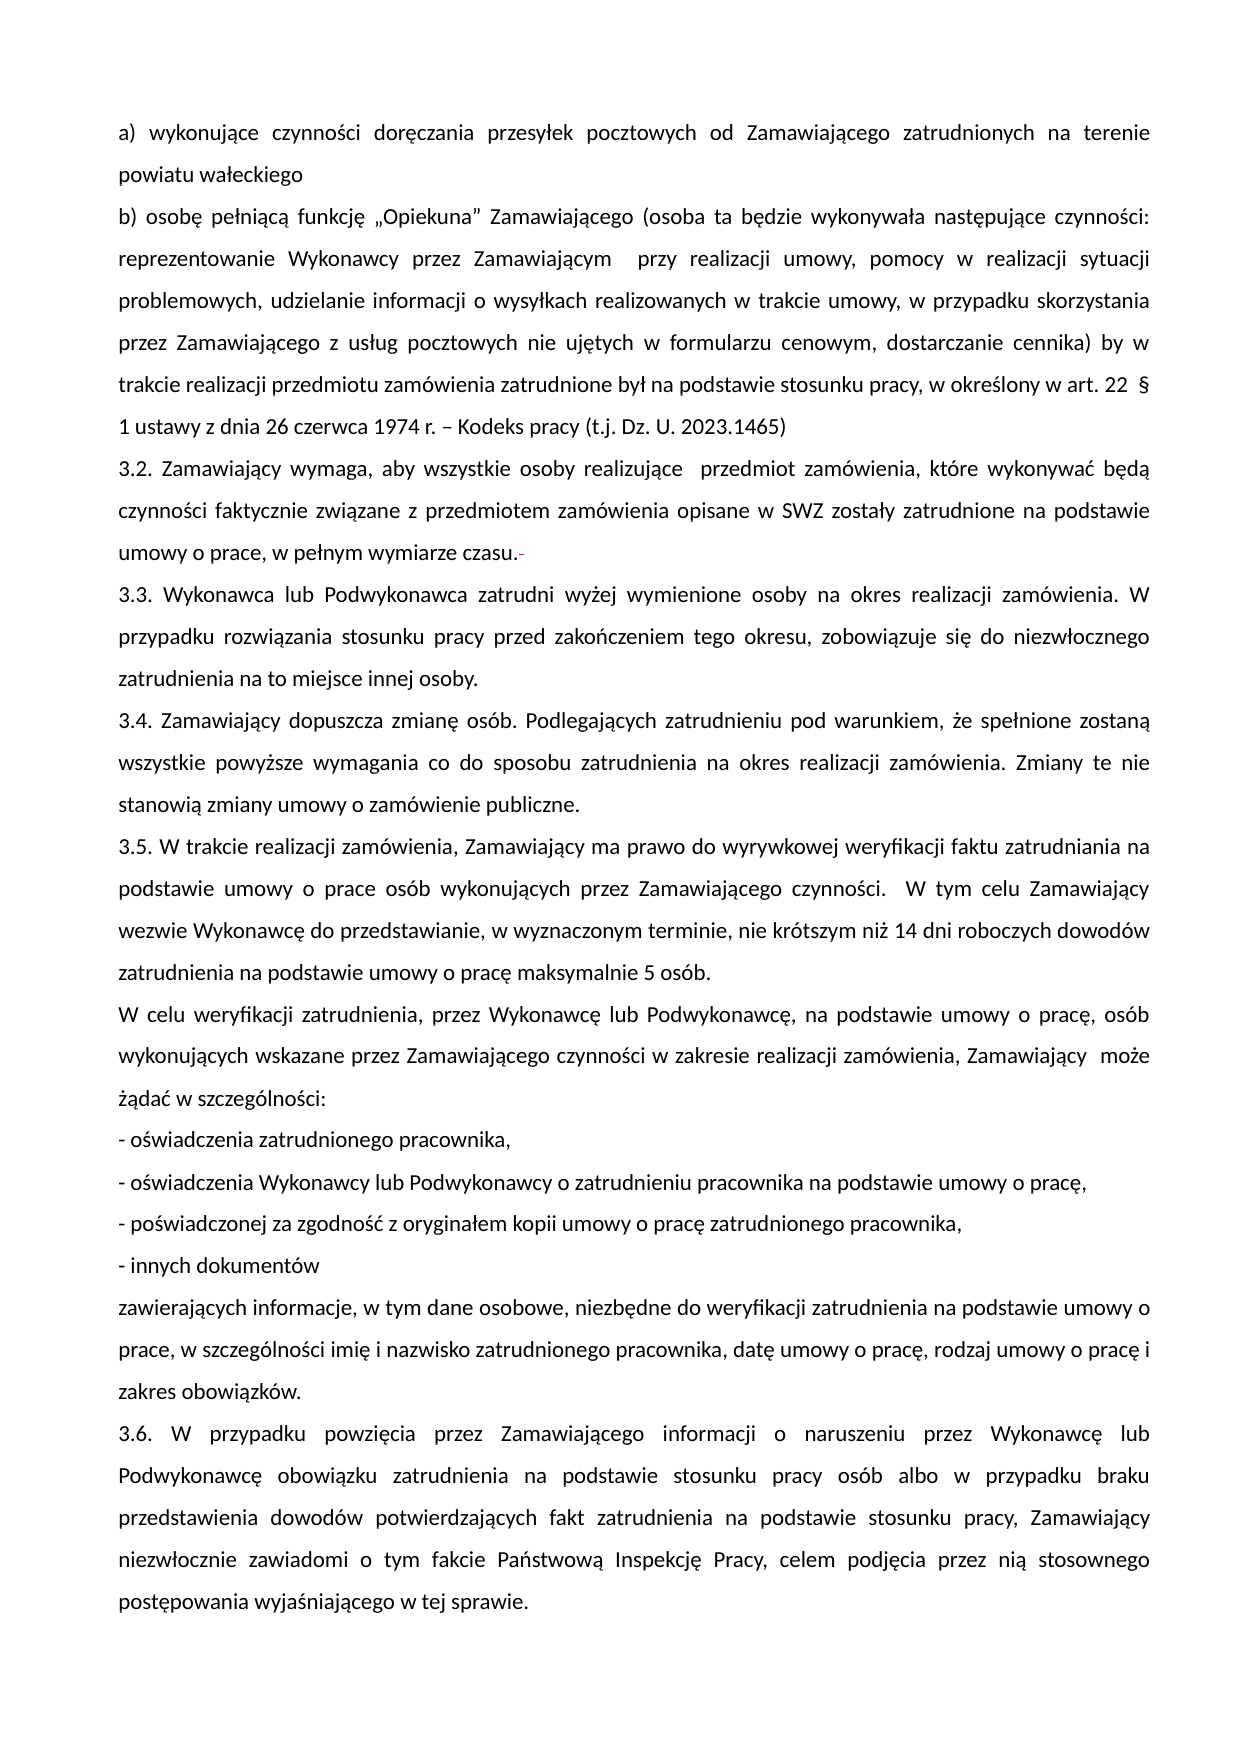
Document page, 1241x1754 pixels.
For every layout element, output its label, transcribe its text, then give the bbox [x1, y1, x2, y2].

text przedstawienia dowodów potwierdzających fakt zatrudnienia na podstawie stosunku pracy, Zamawiający [118, 1486, 1152, 1530]
text a) wykonujące czynności doręczania przesyłek pocztowych od Zamawiającego zatrudnionych na terenie [118, 118, 1152, 144]
text żądać w szczególności: [118, 1066, 1152, 1112]
text problemowych, udzielanie informacji o wysyłkach realizowanych w trakcie umowy, w przypadku skorzystania [118, 269, 1152, 312]
text - oświadczenia Wykonawcy lub Podwykonawcy o zatrudnieniu pracownika na podstawie umowy o pracę, [118, 1168, 1152, 1196]
text niezwłocznie zawiadomi o tym fakcie Państwową Inspekcję Pracy, celem podjęcia przez nią stosownego [118, 1528, 1152, 1571]
text - poświadczonej za zgodność z oryginałem kopii umowy o pracę zatrudnionego pracownika, [118, 1209, 1152, 1238]
text 3.3. Wykonawca lub Podwykonawca zatrudni wyżej wymienione osoby na okres realizacji zamówienia. W [118, 580, 1152, 606]
text 3.2. Zamawiający wymaga, aby wszystkie osoby realizujące przedmiot zamówienia, które wykonywać będą [118, 454, 1152, 480]
text trakcie realizacji przedmiotu zamówienia zatrudnione był na podstawie stosunku pracy, w określony w art. 22 § [118, 353, 1152, 396]
text zakres obowiązków. [118, 1360, 1152, 1406]
text 3.6. W przypadku powzięcia przez Zamawiającego informacji o naruszeniu przez Wykonawcę lub [118, 1419, 1152, 1446]
text Podwykonawcę obowiązku zatrudnienia na podstawie stosunku pracy osób albo w przypadku braku [118, 1444, 1152, 1487]
text zatrudnienia na podstawie umowy o pracę maksymalnie 5 osób. [118, 941, 1152, 986]
text czynności faktycznie związane z przedmiotem zamówienia opisane w SWZ zostały zatrudnione na podstawie [118, 479, 1152, 522]
text 3.4. Zamawiający dopuszcza zmianę osób. Podlegających zatrudnieniu pod warunkiem, że spełnione zostaną [118, 706, 1152, 732]
text umowy o prace, w pełnym wymiarze czasu. [118, 521, 1152, 566]
text stanowią zmiany umowy o zamówienie publiczne. [118, 773, 1152, 818]
text reprezentowanie Wykonawcy przez Zamawiającym przy realizacji umowy, pomocy w realizacji sytuacji [118, 227, 1152, 270]
text 1 ustawy z dnia 26 czerwca 1974 r. – Kodeks pracy (t.j. Dz. U. 2023.1465) [118, 395, 1152, 440]
text przypadku rozwiązania stosunku pracy przed zakończeniem tego okresu, zobowiązuje się do niezwłocznego [118, 605, 1152, 648]
text wszystkie powyższe wymagania co do sposobu zatrudnienia na okres realizacji zamówienia. Zmiany te nie [118, 731, 1152, 774]
text powiatu wałeckiego [118, 143, 1152, 188]
text przez Zamawiającego z usług pocztowych nie ujętych w formularzu cenowym, dostarczanie cennika) by w [118, 311, 1152, 354]
text 3.5. W trakcie realizacji zamówienia, Zamawiający ma prawo do wyrywkowej weryfikacji faktu zatrudniania na [118, 832, 1152, 858]
text zatrudnienia na to miejsce innej osoby. [118, 647, 1152, 692]
text - innych dokumentów [118, 1252, 1152, 1279]
text - oświadczenia zatrudnionego pracownika, [118, 1126, 1152, 1154]
text zawierających informacje, w tym dane osobowe, niezbędne do weryfikacji zatrudnienia na podstawie umowy o [118, 1293, 1152, 1320]
text b) osobę pełniącą funkcję „Opiekuna” Zamawiającego (osoba ta będzie wykonywała następujące czynności: [118, 202, 1152, 228]
text W celu weryfikacji zatrudnienia, przez Wykonawcę lub Podwykonawcę, na podstawie umowy o pracę, osób [118, 1000, 1152, 1026]
text podstawie umowy o prace osób wykonujących przez Zamawiającego czynności. W tym celu Zamawiający wezwie Wykonawcę do przedstawianie, w wyznaczonym terminie, nie krótszym niż 14 dni roboczych dowodów [118, 857, 1152, 942]
text prace, w szczególności imię i nazwisko zatrudnionego pracownika, datę umowy o pracę, rodzaj umowy o pracę i [118, 1318, 1152, 1362]
text postępowania wyjaśniającego w tej sprawie. [118, 1570, 1152, 1615]
text wykonujących wskazane przez Zamawiającego czynności w zakresie realizacji zamówienia, Zamawiający może [118, 1025, 1152, 1068]
